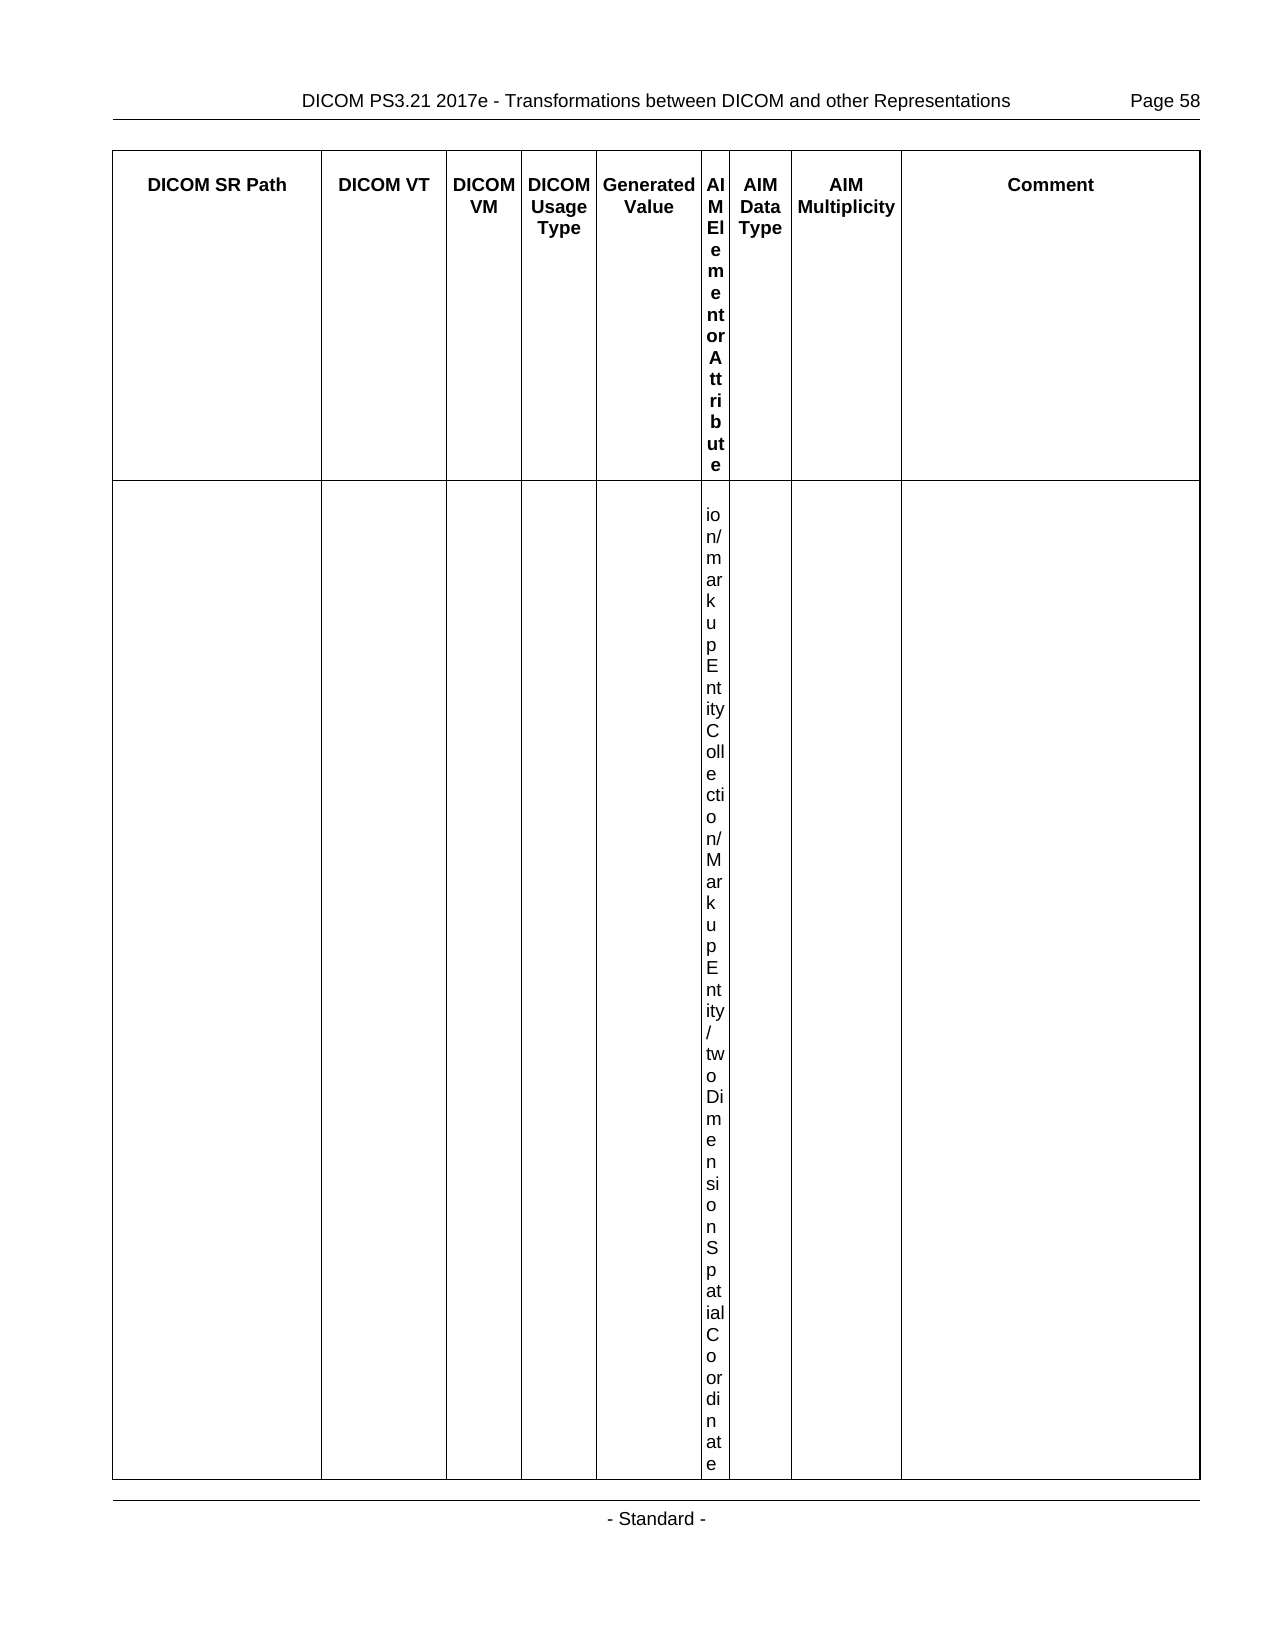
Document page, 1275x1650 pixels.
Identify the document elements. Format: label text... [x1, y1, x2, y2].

table_header DICOM Usage Type [522, 151, 596, 480]
table_cell [792, 481, 901, 1478]
table_cell [322, 481, 446, 1478]
table_cell [902, 481, 1199, 1478]
table_header DICOM VM [447, 151, 521, 480]
table_cell [522, 481, 596, 1478]
table_header Comment [902, 151, 1199, 480]
table_header AIM Element or Attribute [702, 151, 729, 480]
table_header DICOM VT [322, 151, 446, 480]
table_cell [597, 481, 701, 1478]
table_header AIM Multiplicity [792, 151, 901, 480]
table_cell [113, 481, 321, 1478]
table_cell ion/​​markup​Entity​Collection/​MarkupEntity/​twoDimension​SpatialCoordinate​​ [702, 481, 729, 1478]
table_header Generated Value [597, 151, 701, 480]
table_header AIM Data Type [730, 151, 791, 480]
table_header DICOM SR Path [113, 151, 321, 480]
table_cell [730, 481, 791, 1478]
table_cell [447, 481, 521, 1478]
